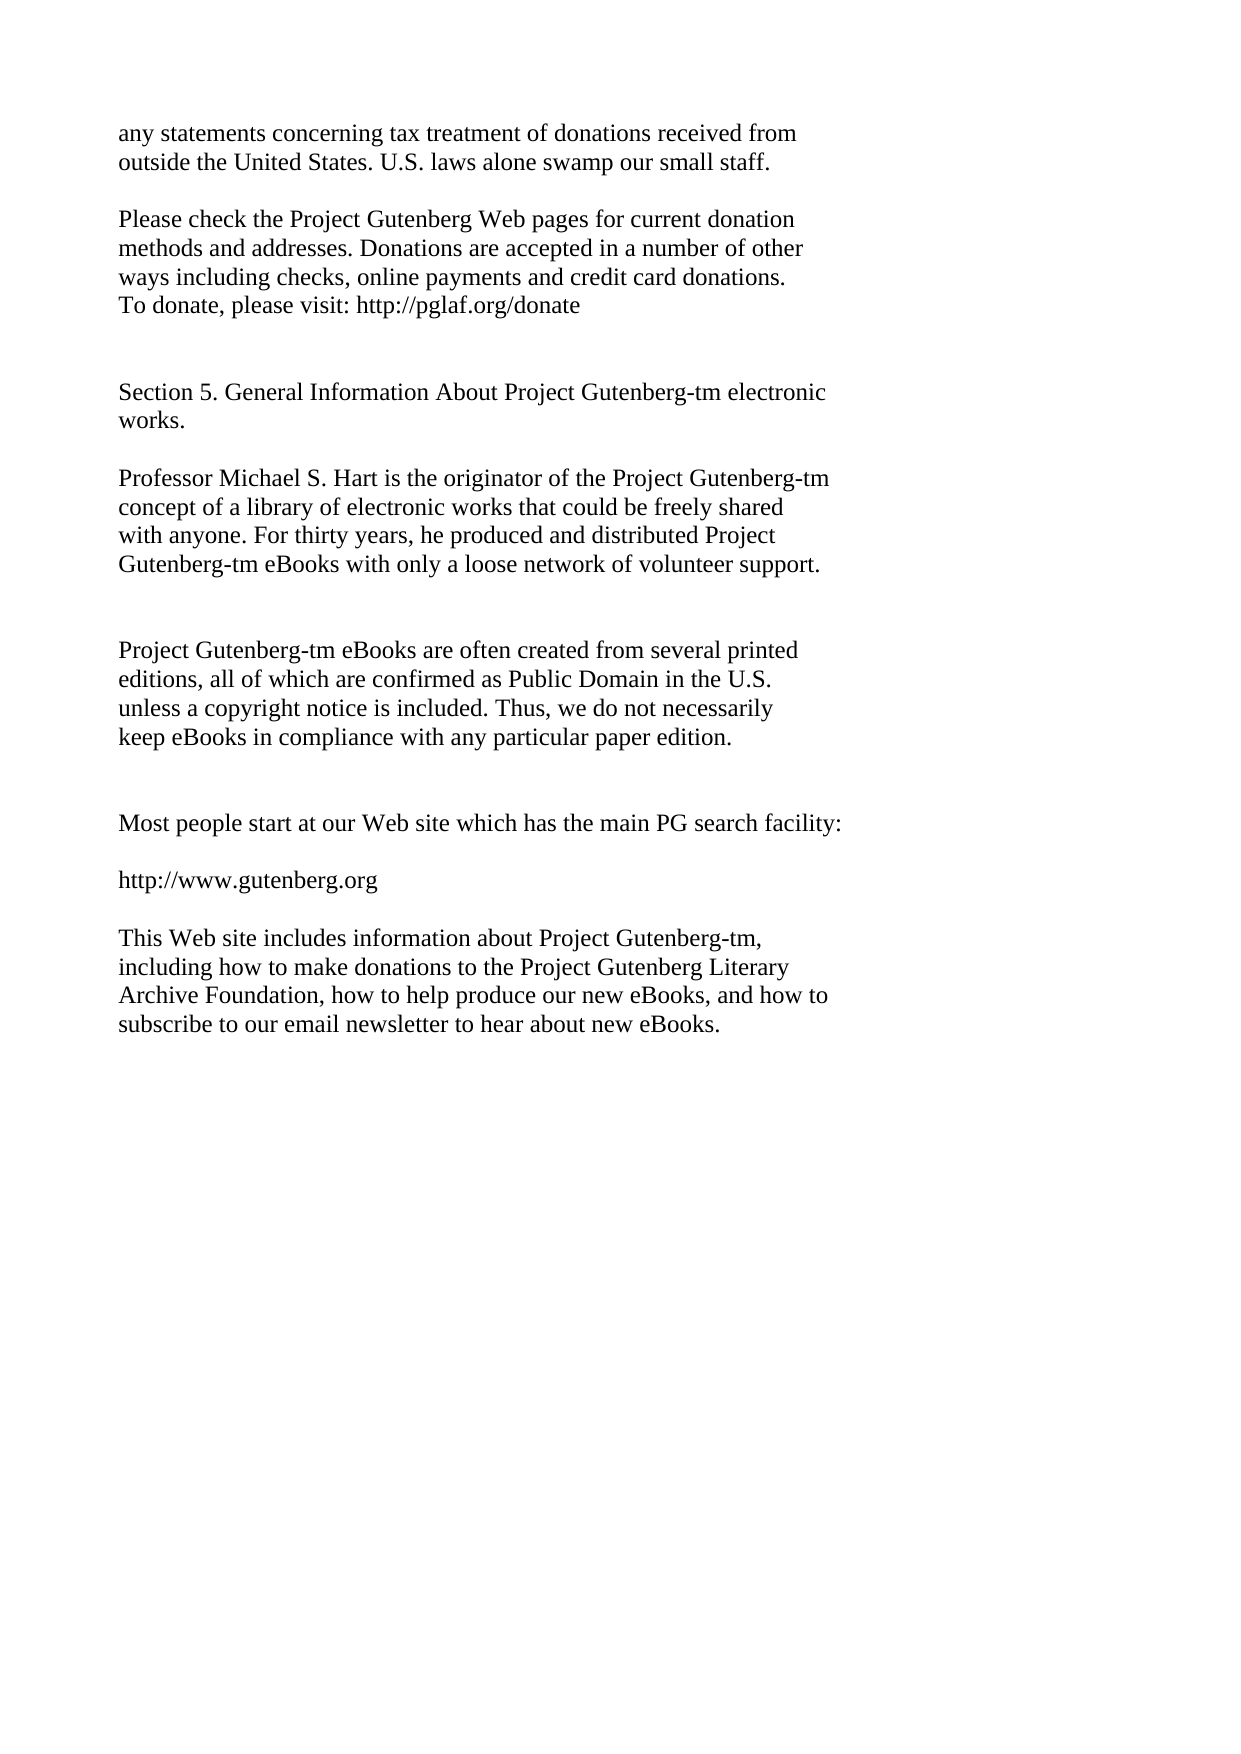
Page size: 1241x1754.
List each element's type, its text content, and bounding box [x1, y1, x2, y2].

text including how to make donations to the Project Gutenberg Literary [118, 952, 1122, 981]
text with anyone. For thirty years, he produced and distributed Project [118, 521, 1122, 549]
text editions, all of which are confirmed as Public Domain in the U.S. [118, 664, 1122, 693]
text This Web site includes information about Project Gutenberg-tm, [118, 923, 1122, 952]
text Archive Foundation, how to help produce our new eBooks, and how to [118, 981, 1122, 1009]
text ways including checks, online payments and credit card donations. [118, 262, 1122, 291]
text concept of a library of electronic works that could be freely shared [118, 492, 1122, 521]
text To donate, please visit: http://pglaf.org/donate [118, 291, 1122, 319]
text works. [118, 406, 1122, 434]
text Professor Michael S. Hart is the originator of the Project Gutenberg-tm [118, 463, 1122, 492]
text Most people start at our Web site which has the main PG search facility: [118, 808, 1122, 837]
text Please check the Project Gutenberg Web pages for current donation [118, 204, 1122, 233]
text keep eBooks in compliance with any particular paper edition. [118, 722, 1122, 751]
text Section 5. General Information About Project Gutenberg-tm electronic [118, 377, 1122, 406]
text any statements concerning tax treatment of donations received from [118, 118, 1122, 147]
text http://www.gutenberg.org [118, 866, 1122, 894]
text Gutenberg-tm eBooks with only a loose network of volunteer support. [118, 549, 1122, 578]
text unless a copyright notice is included. Thus, we do not necessarily [118, 693, 1122, 722]
text subscribe to our email newsletter to hear about new eBooks. [118, 1009, 1122, 1038]
text methods and addresses. Donations are accepted in a number of other [118, 233, 1122, 262]
text outside the United States. U.S. laws alone swamp our small staff. [118, 147, 1122, 176]
text Project Gutenberg-tm eBooks are often created from several printed [118, 636, 1122, 664]
